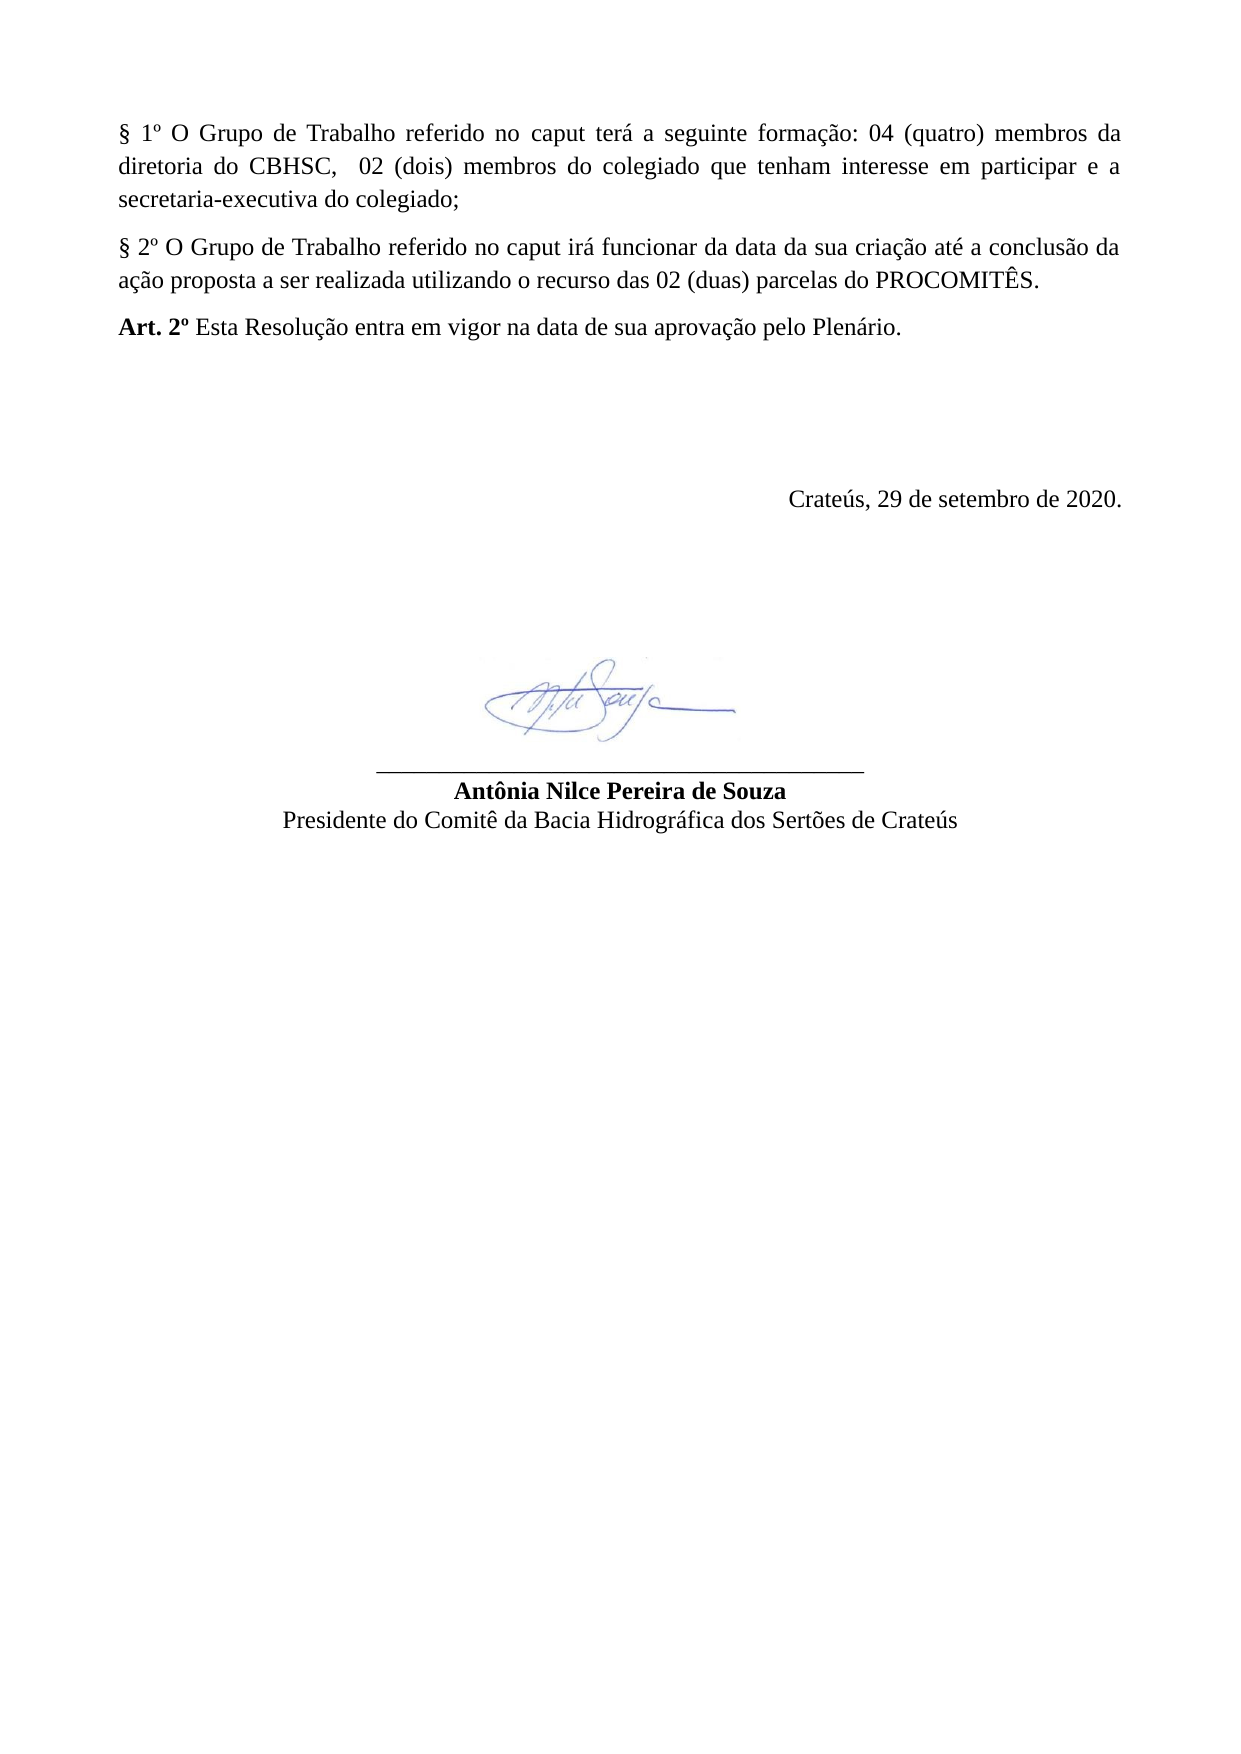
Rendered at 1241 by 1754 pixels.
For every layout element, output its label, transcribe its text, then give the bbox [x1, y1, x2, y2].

picture [479, 657, 741, 748]
text Crateús, 29 de setembro de 2020. [118, 484, 1122, 513]
text Antônia Nilce Pereira de Souza [118, 776, 1122, 805]
text Art. 2º Esta Resolução entra em vigor na data de sua aprovação pelo Plenário. [118, 312, 1122, 341]
text _______________________________________ [118, 656, 1122, 776]
text § 1º O Grupo de Trabalho referido no caput terá a seguinte formação: 04 (quatro) membros da diretoria do CBHSC, 02 (dois) membros do colegiado que tenham interesse em participar e a secretaria-executiva do colegiado; [118, 118, 1122, 213]
text § 2º O Grupo de Trabalho referido no caput irá funcionar da data da sua criação até a conclusão da ação proposta a ser realizada utilizando o recurso das 02 (duas) parcelas do PROCOMITÊS. [118, 232, 1122, 293]
text Presidente do Comitê da Bacia Hidrográfica dos Sertões de Crateús [118, 805, 1122, 834]
